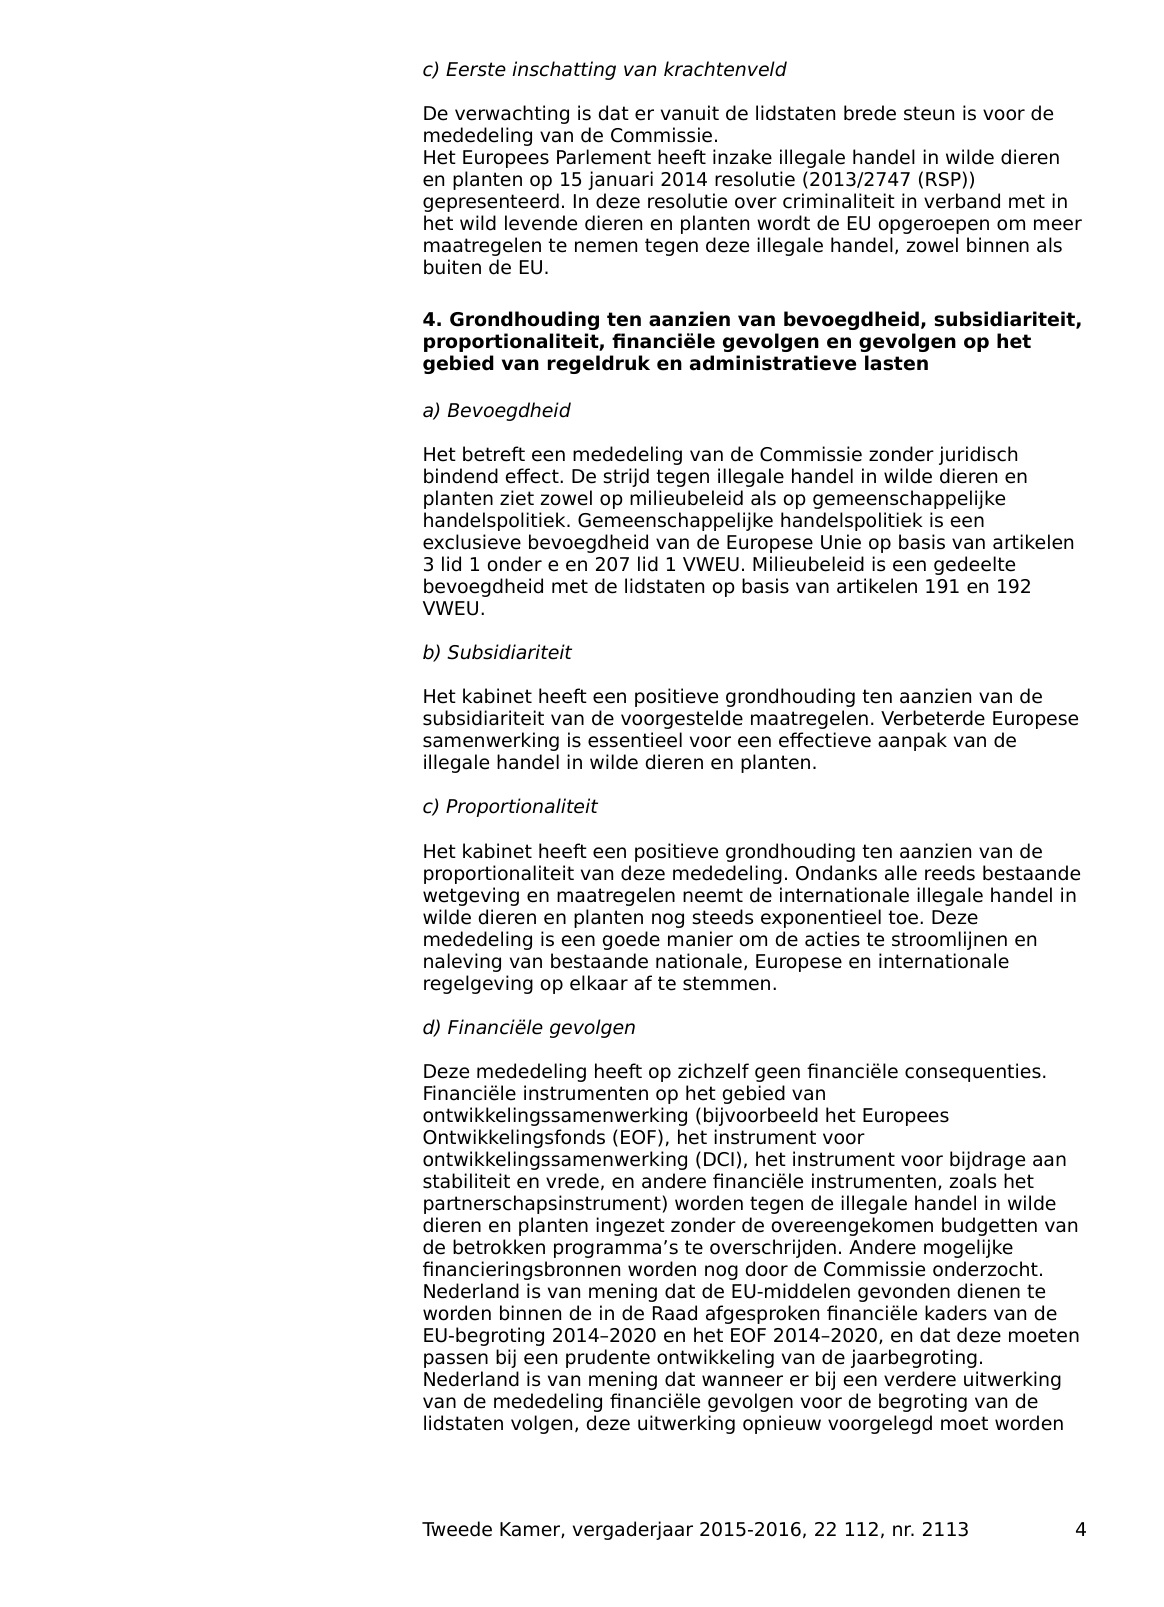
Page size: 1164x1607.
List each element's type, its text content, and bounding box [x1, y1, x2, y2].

subtitle c) Eerste inschatting van krachtenveld [422, 59, 1087, 81]
subtitle b) Subsidiariteit [422, 642, 1087, 664]
subtitle c) Proportionaliteit [422, 796, 1087, 818]
text Het Europees Parlement heeft inzake illegale handel in wilde dieren en planten op 15 januari 2014 resolutie (2013/2747 (RSP)) gepresenteerd. In deze resolutie over criminaliteit in verband met in het wild levende dieren en planten wordt de EU opgeroepen om meer maatregelen te nemen tegen deze illegale handel, zowel binnen als buiten de EU. [422, 147, 1087, 279]
subtitle 4. Grondhouding ten aanzien van bevoegdheid, subsidiariteit, proportionaliteit, financiële gevolgen en gevolgen op het gebied van regeldruk en administratieve lasten [422, 309, 1087, 375]
text Deze mededeling heeft op zichzelf geen financiële consequenties. Financiële instrumenten op het gebied van ontwikkelingssamenwerking (bijvoorbeeld het Europees Ontwikkelingsfonds (EOF), het instrument voor ontwikkelingssamenwerking (DCI), het instrument voor bijdrage aan stabiliteit en vrede, en andere financiële instrumenten, zoals het partnerschapsinstrument) worden tegen de illegale handel in wilde dieren en planten ingezet zonder de overeengekomen budgetten van de betrokken programma’s te overschrijden. Andere mogelijke financieringsbronnen worden nog door de Commissie onderzocht. Nederland is van mening dat de EU-middelen gevonden dienen te worden binnen de in de Raad afgesproken financiële kaders van de EU-begroting 2014–2020 en het EOF 2014–2020, en dat deze moeten passen bij een prudente ontwikkeling van de jaarbegroting. Nederland is van mening dat wanneer er bij een verdere uitwerking van de mededeling financiële gevolgen voor de begroting van de lidstaten volgen, deze uitwerking opnieuw voorgelegd moet worden [422, 1061, 1087, 1434]
subtitle d) Financiële gevolgen [422, 1017, 1087, 1039]
text Het betreft een mededeling van de Commissie zonder juridisch bindend effect. De strijd tegen illegale handel in wilde dieren en planten ziet zowel op milieubeleid als op gemeenschappelijke handelspolitiek. Gemeenschappelijke handelspolitiek is een exclusieve bevoegdheid van de Europese Unie op basis van artikelen 3 lid 1 onder e en 207 lid 1 VWEU. Milieubeleid is een gedeelte bevoegdheid met de lidstaten op basis van artikelen 191 en 192 VWEU. [422, 444, 1087, 620]
text Het kabinet heeft een positieve grondhouding ten aanzien van de subsidiariteit van de voorgestelde maatregelen. Verbeterde Europese samenwerking is essentieel voor een effectieve aanpak van de illegale handel in wilde dieren en planten. [422, 686, 1087, 774]
subtitle a) Bevoegdheid [422, 400, 1087, 422]
text De verwachting is dat er vanuit de lidstaten brede steun is voor de mededeling van de Commissie. [422, 103, 1087, 147]
text Het kabinet heeft een positieve grondhouding ten aanzien van de proportionaliteit van deze mededeling. Ondanks alle reeds bestaande wetgeving en maatregelen neemt de internationale illegale handel in wilde dieren en planten nog steeds exponentieel toe. Deze mededeling is een goede manier om de acties te stroomlijnen en naleving van bestaande nationale, Europese en internationale regelgeving op elkaar af te stemmen. [422, 841, 1087, 994]
